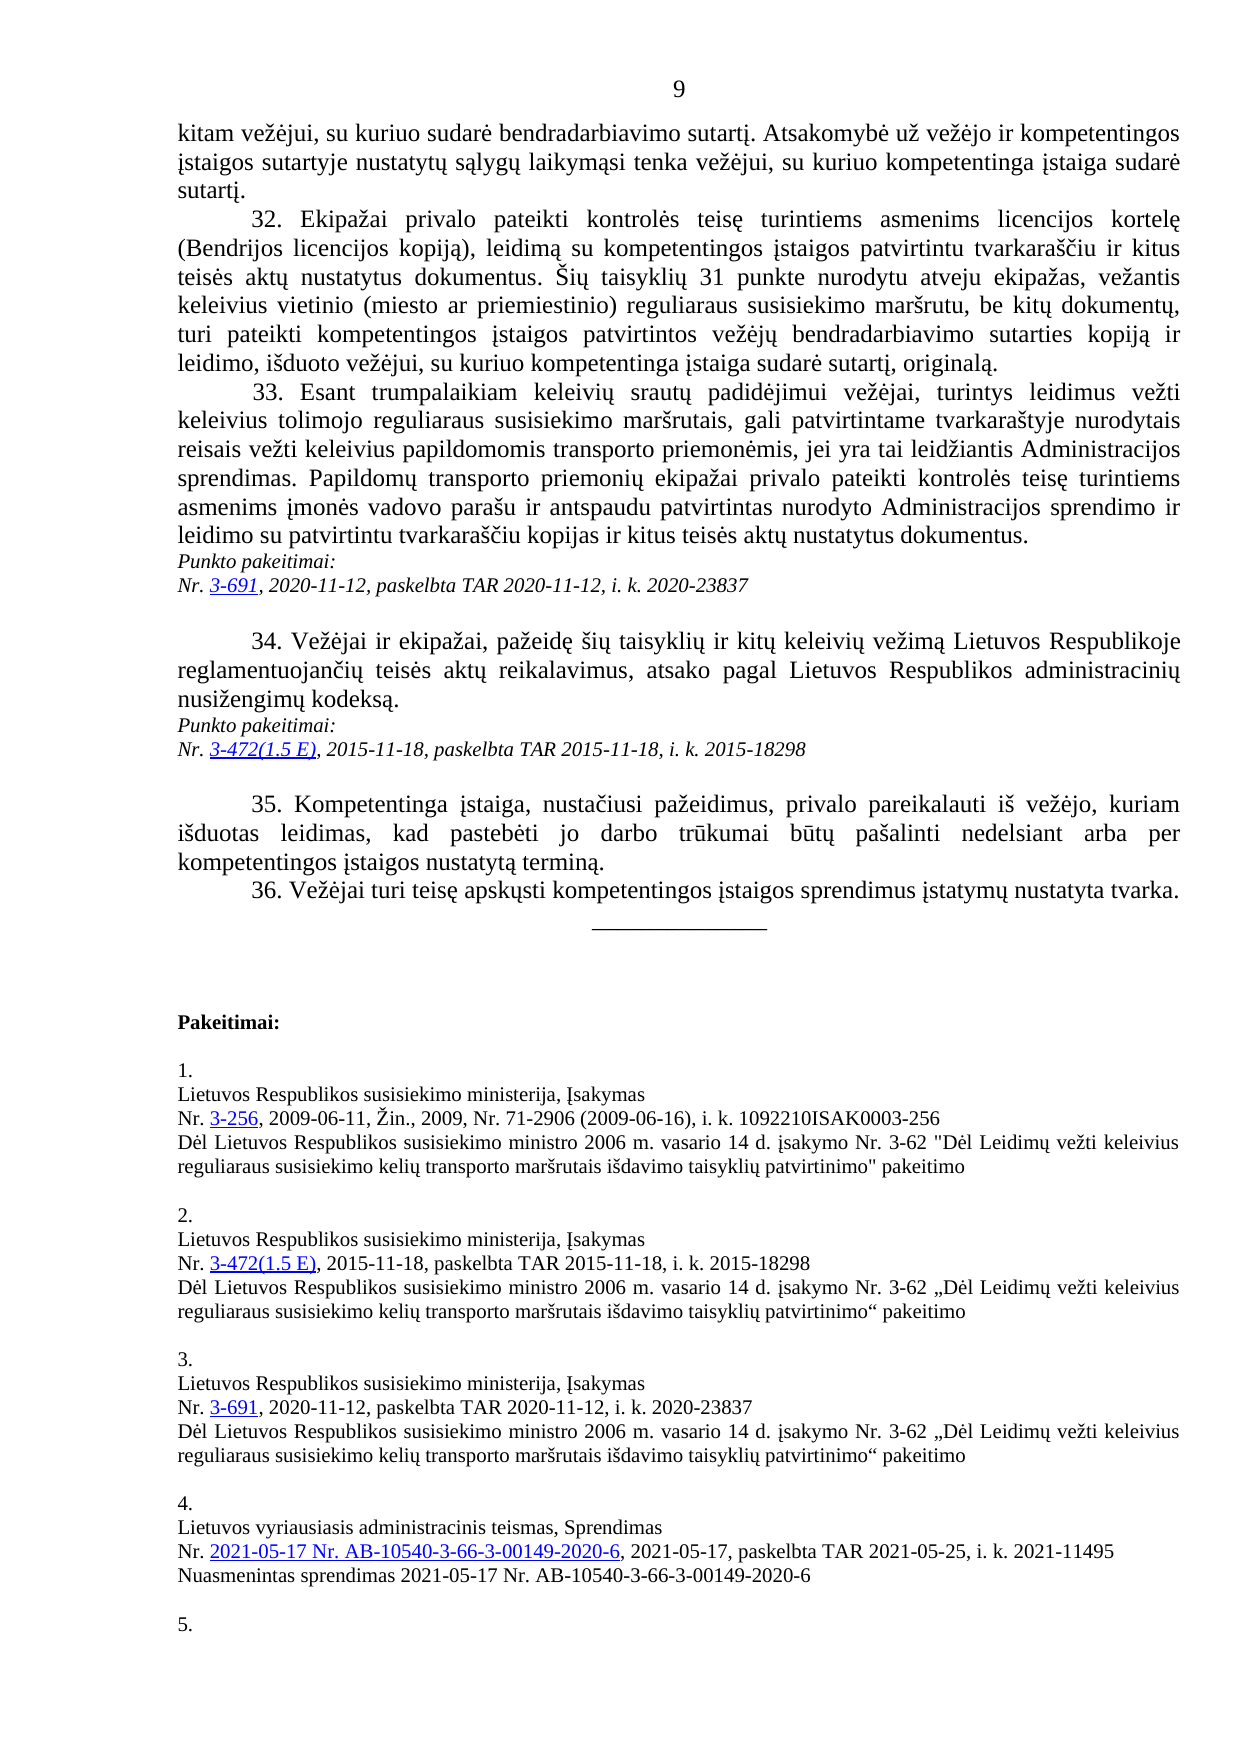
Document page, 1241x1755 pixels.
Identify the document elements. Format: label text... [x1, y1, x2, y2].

text Nr. 2021-05-17 Nr. AB-10540-3-66-3-00149-2020-6, 2021-05-17, paskelbta TAR 2021-05-25, i. k. 2021-11495 [177, 1539, 1181, 1563]
text 35. Kompetentinga įstaiga, nustačiusi pažeidimus, privalo pareikalauti iš vežėjo, kuriam išduotas leidimas, kad pastebėti jo darbo trūkumai būtų pašalinti nedelsiant arba per kompetentingos įstaigos nustatytą terminą. [177, 789, 1181, 876]
text Dėl Lietuvos Respublikos susisiekimo ministro 2006 m. vasario 14 d. įsakymo Nr. 3-62 "Dėl Leidimų vežti keleivius reguliaraus susisiekimo kelių transporto maršrutais išdavimo taisyklių patvirtinimo" pakeitimo [177, 1130, 1181, 1178]
text 32. Ekipažai privalo pateikti kontrolės teisę turintiems asmenims licencijos kortelę (Bendrijos licencijos kopiją), leidimą su kompetentingos įstaigos patvirtintu tvarkaraščiu ir kitus teisės aktų nustatytus dokumentus. Šių taisyklių 31 punkte nurodytu atveju ekipažas, vežantis keleivius vietinio (miesto ar priemiestinio) reguliaraus susisiekimo maršrutu, be kitų dokumentų, turi pateikti kompetentingos įstaigos patvirtintos vežėjų bendradarbiavimo sutarties kopiją ir leidimo, išduoto vežėjui, su kuriuo kompetentinga įstaiga sudarė sutartį, originalą. [177, 204, 1181, 377]
text 2. [177, 1202, 1181, 1227]
text Nuasmenintas sprendimas 2021-05-17 Nr. AB-10540-3-66-3-00149-2020-6 [177, 1563, 1181, 1587]
text Nr. 3-472(1.5 E), 2015-11-18, paskelbta TAR 2015-11-18, i. k. 2015-18298 [177, 1251, 1181, 1275]
text Nr. 3-472(1.5 E), 2015-11-18, paskelbta TAR 2015-11-18, i. k. 2015-18298 [177, 737, 1181, 761]
text Punkto pakeitimai: [177, 712, 1181, 737]
text Dėl Lietuvos Respublikos susisiekimo ministro 2006 m. vasario 14 d. įsakymo Nr. 3-62 „Dėl Leidimų vežti keleivius reguliaraus susisiekimo kelių transporto maršrutais išdavimo taisyklių patvirtinimo“ pakeitimo [177, 1275, 1181, 1323]
text Nr. 3-691, 2020-11-12, paskelbta TAR 2020-11-12, i. k. 2020-23837 [177, 573, 1181, 597]
text 5. [177, 1612, 1181, 1636]
text 33. Esant trumpalaikiam keleivių srautų padidėjimui vežėjai, turintys leidimus vežti keleivius tolimojo reguliaraus susisiekimo maršrutais, gali patvirtintame tvarkaraštyje nurodytais reisais vežti keleivius papildomomis transporto priemonėmis, jei yra tai leidžiantis Administracijos sprendimas. Papildomų transporto priemonių ekipažai privalo pateikti kontrolės teisę turintiems asmenims įmonės vadovo parašu ir antspaudu patvirtintas nurodyto Administracijos sprendimo ir leidimo su patvirtintu tvarkaraščiu kopijas ir kitus teisės aktų nustatytus dokumentus. [177, 377, 1181, 549]
text Nr. 3-256, 2009-06-11, Žin., 2009, Nr. 71-2906 (2009-06-16), i. k. 1092210ISAK0003-256 [177, 1106, 1181, 1130]
text 1. [177, 1058, 1181, 1082]
text Lietuvos Respublikos susisiekimo ministerija, Įsakymas [177, 1227, 1181, 1251]
text Nr. 3-691, 2020-11-12, paskelbta TAR 2020-11-12, i. k. 2020-23837 [177, 1395, 1181, 1419]
text Lietuvos Respublikos susisiekimo ministerija, Įsakymas [177, 1082, 1181, 1106]
text 3. [177, 1347, 1181, 1371]
text ______________ [177, 904, 1181, 933]
text Pakeitimai: [177, 1010, 1181, 1034]
text 36. Vežėjai turi teisę apskųsti kompetentingos įstaigos sprendimus įstatymų nustatyta tvarka. [177, 876, 1181, 904]
text kitam vežėjui, su kuriuo sudarė bendradarbiavimo sutartį. Atsakomybė už vežėjo ir kompetentingos įstaigos sutartyje nustatytų sąlygų laikymąsi tenka vežėjui, su kuriuo kompetentinga įstaiga sudarė sutartį. [177, 118, 1181, 204]
text 4. [177, 1491, 1181, 1515]
text Punkto pakeitimai: [177, 549, 1181, 573]
text 34. Vežėjai ir ekipažai, pažeidę šių taisyklių ir kitų keleivių vežimą Lietuvos Respublikoje reglamentuojančių teisės aktų reikalavimus, atsako pagal Lietuvos Respublikos administracinių nusižengimų kodeksą. [177, 626, 1181, 712]
text Lietuvos Respublikos susisiekimo ministerija, Įsakymas [177, 1371, 1181, 1395]
text Lietuvos vyriausiasis administracinis teismas, Sprendimas [177, 1515, 1181, 1539]
text Dėl Lietuvos Respublikos susisiekimo ministro 2006 m. vasario 14 d. įsakymo Nr. 3-62 „Dėl Leidimų vežti keleivius reguliaraus susisiekimo kelių transporto maršrutais išdavimo taisyklių patvirtinimo“ pakeitimo [177, 1419, 1181, 1467]
